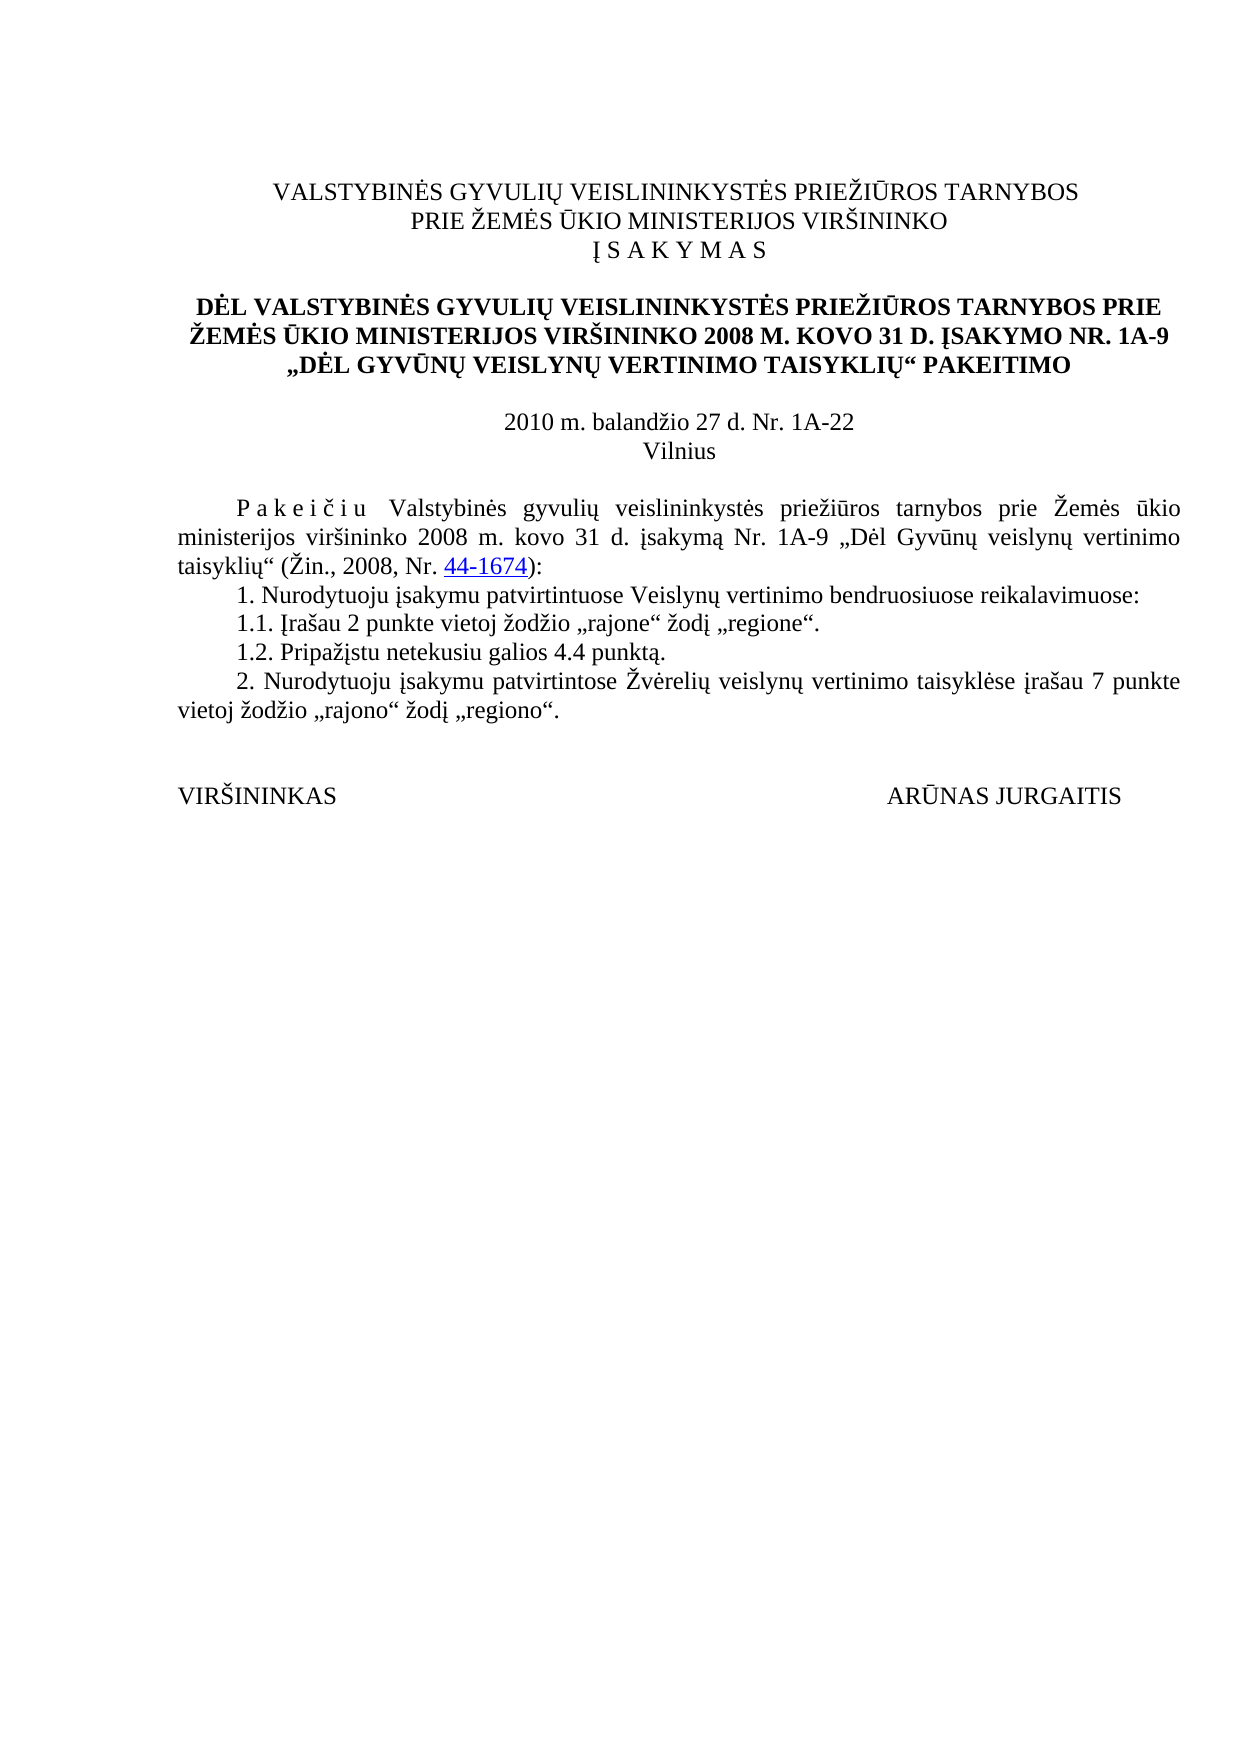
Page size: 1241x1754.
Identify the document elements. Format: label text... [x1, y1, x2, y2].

text 1. Nurodytuoju įsakymu patvirtintuose Veislynų vertinimo bendruosiuose reikalavimuose: [177, 580, 1181, 608]
text PRIE ŽEMĖS ŪKIO MINISTERIJOS VIRŠININKO [177, 206, 1181, 235]
text Pakeičiu Valstybinės gyvulių veislininkystės priežiūros tarnybos prie Žemės ūkio ministerijos viršininko 2008 m. kovo 31 d. įsakymą Nr. 1A-9 „Dėl Gyvūnų veislynų vertinimo taisyklių“ (Žin., 2008, Nr. 44-1674): [177, 493, 1181, 580]
text Viršininkas Arūnas Jurgaitis [177, 781, 1181, 810]
text VALSTYBINĖS GYVULIŲ VEISLININKYSTĖS PRIEŽIŪROS TARNYBOS [177, 177, 1181, 206]
text 2010 m. balandžio 27 d. Nr. 1A-22 [177, 407, 1181, 436]
text 2. Nurodytuoju įsakymu patvirtintose Žvėrelių veislynų vertinimo taisyklėse įrašau 7 punkte vietoj žodžio „rajono“ žodį „regiono“. [177, 666, 1181, 723]
text ĮSAKYMAS [177, 235, 1181, 263]
text 1.2. Pripažįstu netekusiu galios 4.4 punktą. [177, 637, 1181, 666]
text Vilnius [177, 436, 1181, 465]
text 1.1. Įrašau 2 punkte vietoj žodžio „rajone“ žodį „regione“. [177, 608, 1181, 637]
text DĖL VALSTYBINĖS GYVULIŲ VEISLININKYSTĖS PRIEŽIŪROS TARNYBOS PRIE ŽEMĖS ŪKIO MINISTERIJOS VIRŠININKO 2008 M. KOVO 31 D. ĮSAKYMO Nr. 1A-9 „DĖL GYVŪNŲ VEISLYNŲ VERTINIMO TAISYKLIŲ“ PAKEITIMO [177, 292, 1181, 378]
